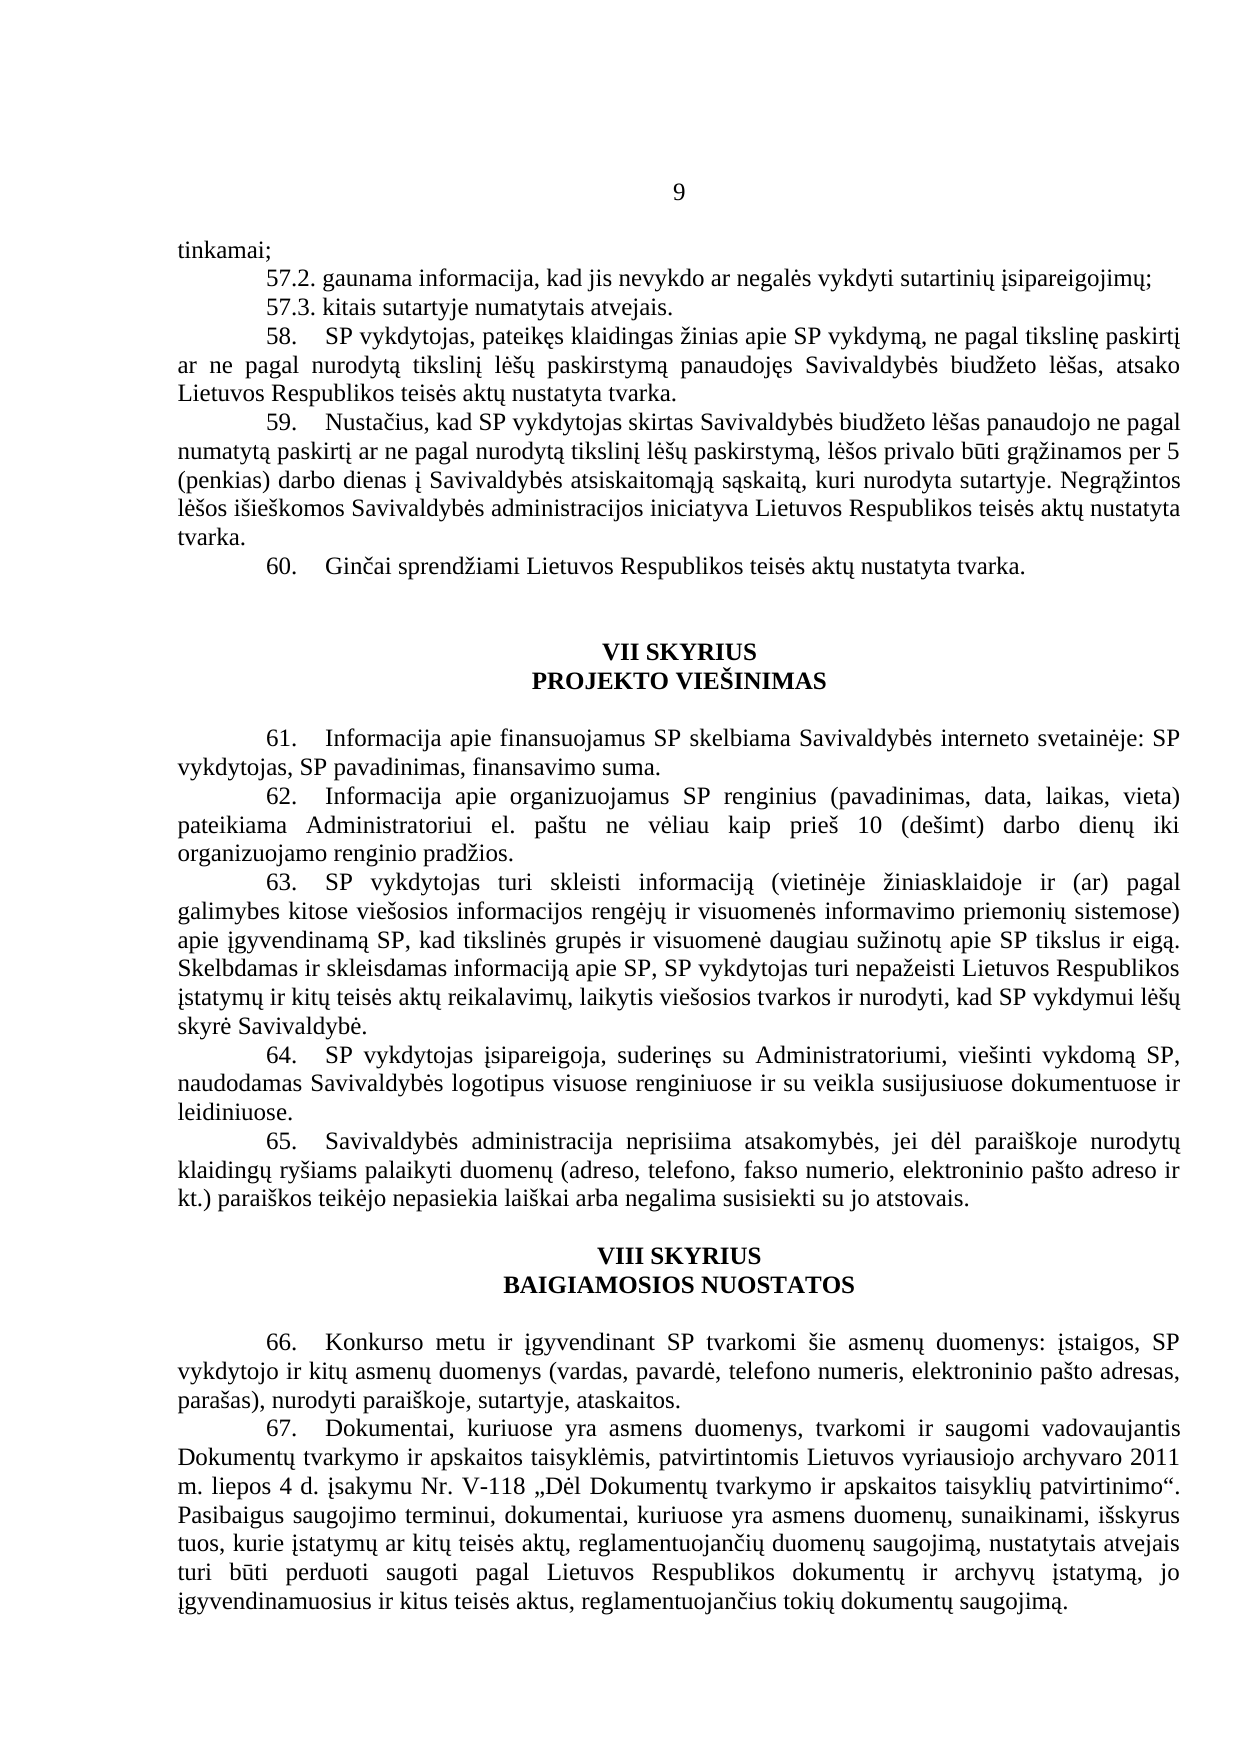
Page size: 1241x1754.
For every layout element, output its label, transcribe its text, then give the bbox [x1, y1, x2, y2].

text 64. SP vykdytojas įsipareigoja, suderinęs su Administratoriumi, viešinti vykdomą SP, naudodamas Savivaldybės logotipus visuose renginiuose ir su veikla susijusiuose dokumentuose ir leidiniuose. [177, 1040, 1181, 1126]
text VIII SKYRIUS [177, 1241, 1181, 1270]
text 62. Informacija apie organizuojamus SP renginius (pavadinimas, data, laikas, vieta) pateikiama Administratoriui el. paštu ne vėliau kaip prieš 10 (dešimt) darbo dienų iki organizuojamo renginio pradžios. [177, 781, 1181, 867]
text 65. Savivaldybės administracija neprisiima atsakomybės, jei dėl paraiškoje nurodytų klaidingų ryšiams palaikyti duomenų (adreso, telefono, fakso numerio, elektroninio pašto adreso ir kt.) paraiškos teikėjo nepasiekia laiškai arba negalima susisiekti su jo atstovais. [177, 1126, 1181, 1212]
text 61. Informacija apie finansuojamus SP skelbiama Savivaldybės interneto svetainėje: SP vykdytojas, SP pavadinimas, finansavimo suma. [177, 723, 1181, 781]
text 58. SP vykdytojas, pateikęs klaidingas žinias apie SP vykdymą, ne pagal tikslinę paskirtį ar ne pagal nurodytą tikslinį lėšų paskirstymą panaudojęs Savivaldybės biudžeto lėšas, atsako Lietuvos Respublikos teisės aktų nustatyta tvarka. [177, 321, 1181, 407]
text 67. Dokumentai, kuriuose yra asmens duomenys, tvarkomi ir saugomi vadovaujantis Dokumentų tvarkymo ir apskaitos taisyklėmis, patvirtintomis Lietuvos vyriausiojo archyvaro 2011 m. liepos 4 d. įsakymu Nr. V-118 „Dėl Dokumentų tvarkymo ir apskaitos taisyklių patvirtinimo“. Pasibaigus saugojimo terminui, dokumentai, kuriuose yra asmens duomenų, sunaikinami, išskyrus tuos, kurie įstatymų ar kitų teisės aktų, reglamentuojančių duomenų saugojimą, nustatytais atvejais turi būti perduoti saugoti pagal Lietuvos Respublikos dokumentų ir archyvų įstatymą, jo įgyvendinamuosius ir kitus teisės aktus, reglamentuojančius tokių dokumentų saugojimą. [177, 1413, 1181, 1615]
text 60. Ginčai sprendžiami Lietuvos Respublikos teisės aktų nustatyta tvarka. [177, 551, 1181, 580]
text 57.3. kitais sutartyje numatytais atvejais. [177, 292, 1181, 321]
text BAIGIAMOSIOS NUOSTATOS [177, 1270, 1181, 1298]
text 59. Nustačius, kad SP vykdytojas skirtas Savivaldybės biudžeto lėšas panaudojo ne pagal numatytą paskirtį ar ne pagal nurodytą tikslinį lėšų paskirstymą, lėšos privalo būti grąžinamos per 5 (penkias) darbo dienas į Savivaldybės atsiskaitomąją sąskaitą, kuri nurodyta sutartyje. Negrąžintos lėšos išieškomos Savivaldybės administracijos iniciatyva Lietuvos Respublikos teisės aktų nustatyta tvarka. [177, 407, 1181, 551]
text PROJEKTO VIEŠINIMAS [177, 666, 1181, 695]
text 57.2. gaunama informacija, kad jis nevykdo ar negalės vykdyti sutartinių įsipareigojimų; [177, 263, 1181, 292]
text 66. Konkurso metu ir įgyvendinant SP tvarkomi šie asmenų duomenys: įstaigos, SP vykdytojo ir kitų asmenų duomenys (vardas, pavardė, telefono numeris, elektroninio pašto adresas, parašas), nurodyti paraiškoje, sutartyje, ataskaitos. [177, 1327, 1181, 1413]
text VII SKYRIUS [177, 637, 1181, 666]
text 63. SP vykdytojas turi skleisti informaciją (vietinėje žiniasklaidoje ir (ar) pagal galimybes kitose viešosios informacijos rengėjų ir visuomenės informavimo priemonių sistemose) apie įgyvendinamą SP, kad tikslinės grupės ir visuomenė daugiau sužinotų apie SP tikslus ir eigą. Skelbdamas ir skleisdamas informaciją apie SP, SP vykdytojas turi nepažeisti Lietuvos Respublikos įstatymų ir kitų teisės aktų reikalavimų, laikytis viešosios tvarkos ir nurodyti, kad SP vykdymui lėšų skyrė Savivaldybė. [177, 867, 1181, 1040]
text tinkamai; [177, 235, 1181, 263]
